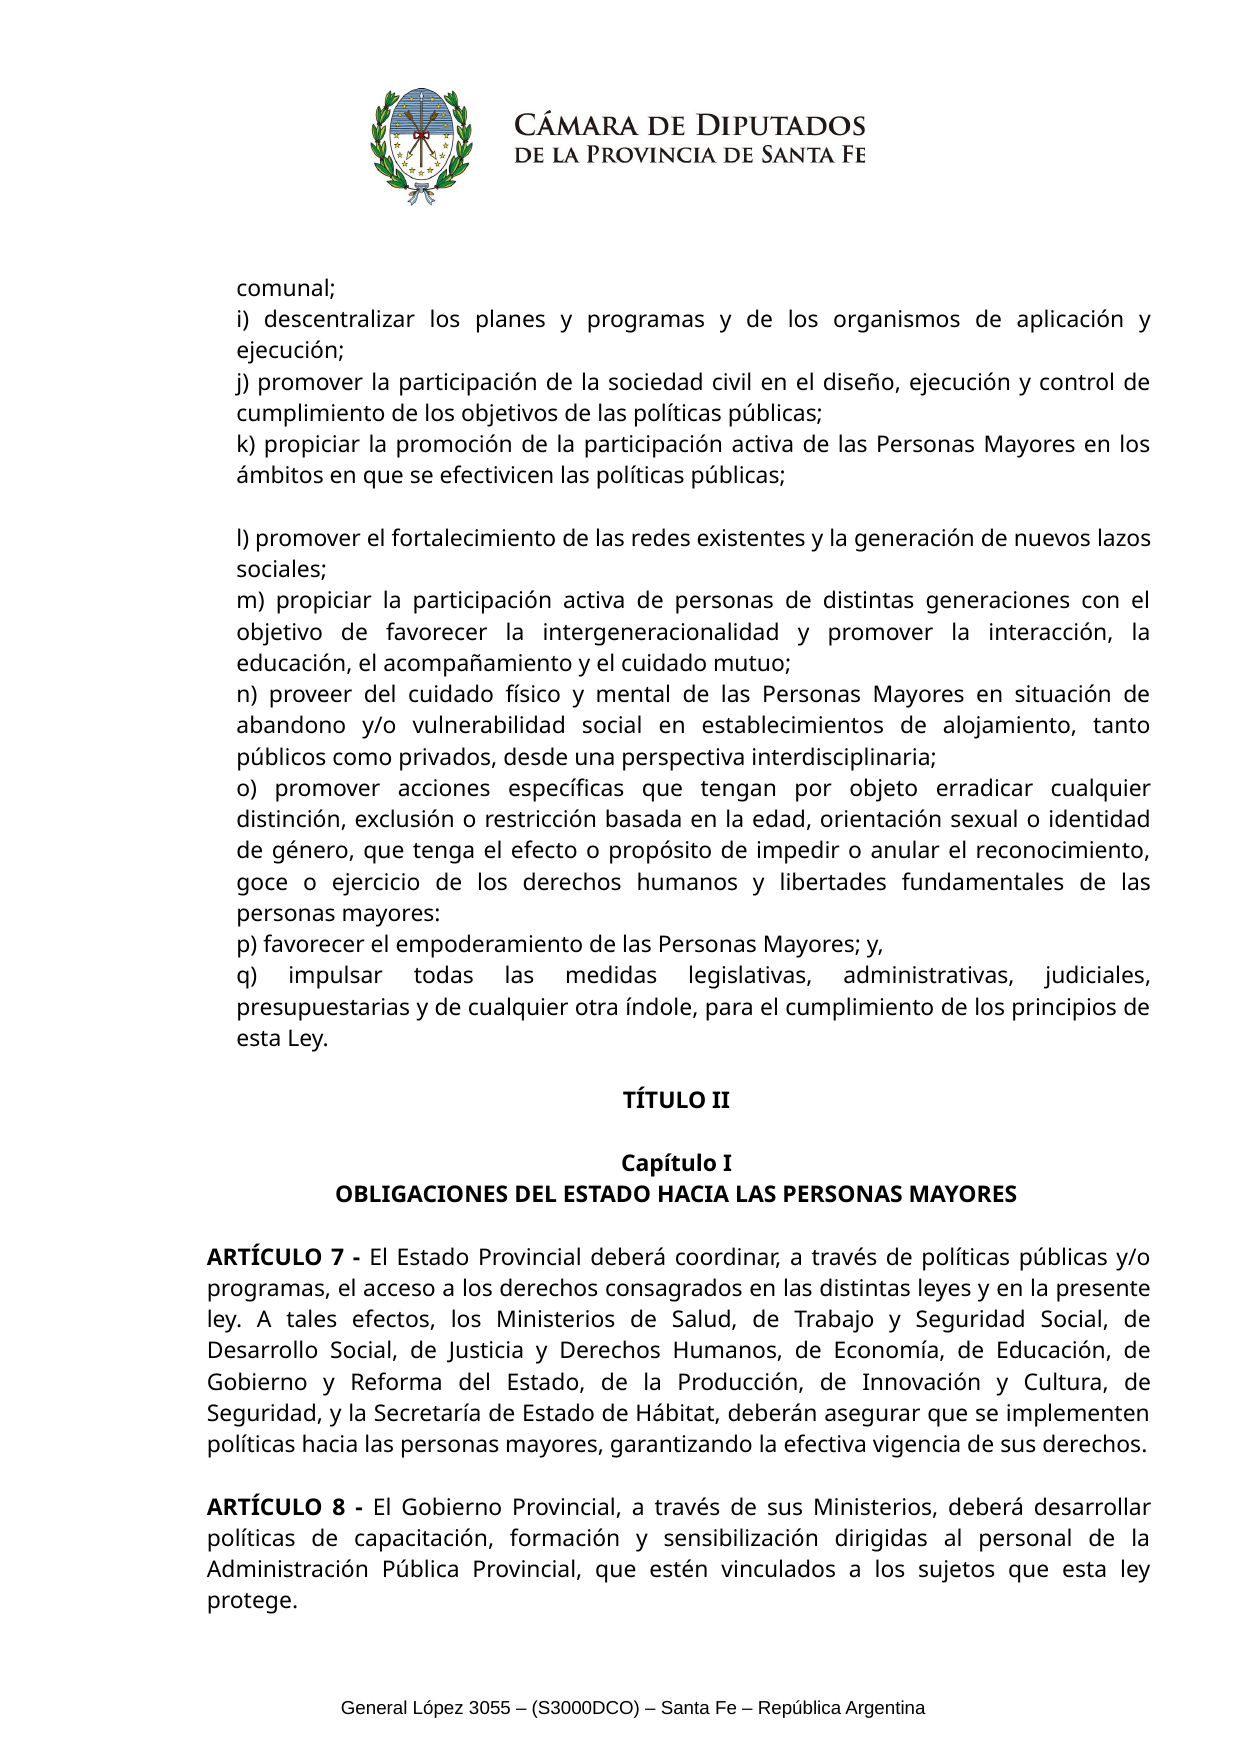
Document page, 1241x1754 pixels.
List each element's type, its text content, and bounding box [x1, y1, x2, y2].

text o) promover acciones específicas que tengan por objeto erradicar cualquier distinción, exclusión o restricción basada en la edad, orientación sexual o identidad de género, que tenga el efecto o propósito de impedir o anular el reconocimiento, goce o ejercicio de los derechos humanos y libertades fundamentales de las personas mayores: [236, 772, 1152, 928]
text l) promover el fortalecimiento de las redes existentes y la generación de nuevos lazos sociales; [236, 522, 1152, 584]
text OBLIGACIONES DEL ESTADO HACIA LAS PERSONAS MAYORES [207, 1178, 1152, 1209]
text comunal; [236, 272, 1152, 303]
text j) promover la participación de la sociedad civil en el diseño, ejecución y control de cumplimiento de los objetivos de las políticas públicas; [236, 365, 1152, 428]
text m) propiciar la participación activa de personas de distintas generaciones con el objetivo de favorecer la intergeneracionalidad y promover la interacción, la educación, el acompañamiento y el cuidado mutuo; [236, 584, 1152, 678]
text n) proveer del cuidado físico y mental de las Personas Mayores en situación de abandono y/o vulnerabilidad social en establecimientos de alojamiento, tanto públicos como privados, desde una perspectiva interdisciplinaria; [236, 678, 1152, 772]
text q) impulsar todas las medidas legislativas, administrativas, judiciales, presupuestarias y de cualquier otra índole, para el cumplimiento de los principios de esta Ley. [236, 959, 1152, 1053]
text ARTÍCULO 7 - El Estado Provincial deberá coordinar, a través de políticas públicas y/o programas, el acceso a los derechos consagrados en las distintas leyes y en la presente ley. A tales efectos, los Ministerios de Salud, de Trabajo y Seguridad Social, de Desarrollo Social, de Justicia y Derechos Humanos, de Economía, de Educación, de Gobierno y Reforma del Estado, de la Producción, de Innovación y Cultura, de Seguridad, y la Secretaría de Estado de Hábitat, deberán asegurar que se implementen políticas hacia las personas mayores, garantizando la efectiva vigencia de sus derechos. [207, 1240, 1152, 1459]
text p) favorecer el empoderamiento de las Personas Mayores; y, [236, 928, 1152, 959]
text TÍTULO II [207, 1084, 1152, 1115]
text Capítulo I [207, 1147, 1152, 1178]
text i) descentralizar los planes y programas y de los organismos de aplicación y ejecución; [236, 303, 1152, 365]
picture [370, 88, 866, 210]
text ARTÍCULO 8 - El Gobierno Provincial, a través de sus Ministerios, deberá desarrollar políticas de capacitación, formación y sensibilización dirigidas al personal de la Administración Pública Provincial, que estén vinculados a los sujetos que esta ley protege. [207, 1490, 1152, 1615]
text k) propiciar la promoción de la participación activa de las Personas Mayores en los ámbitos en que se efectivicen las políticas públicas; [236, 428, 1152, 490]
